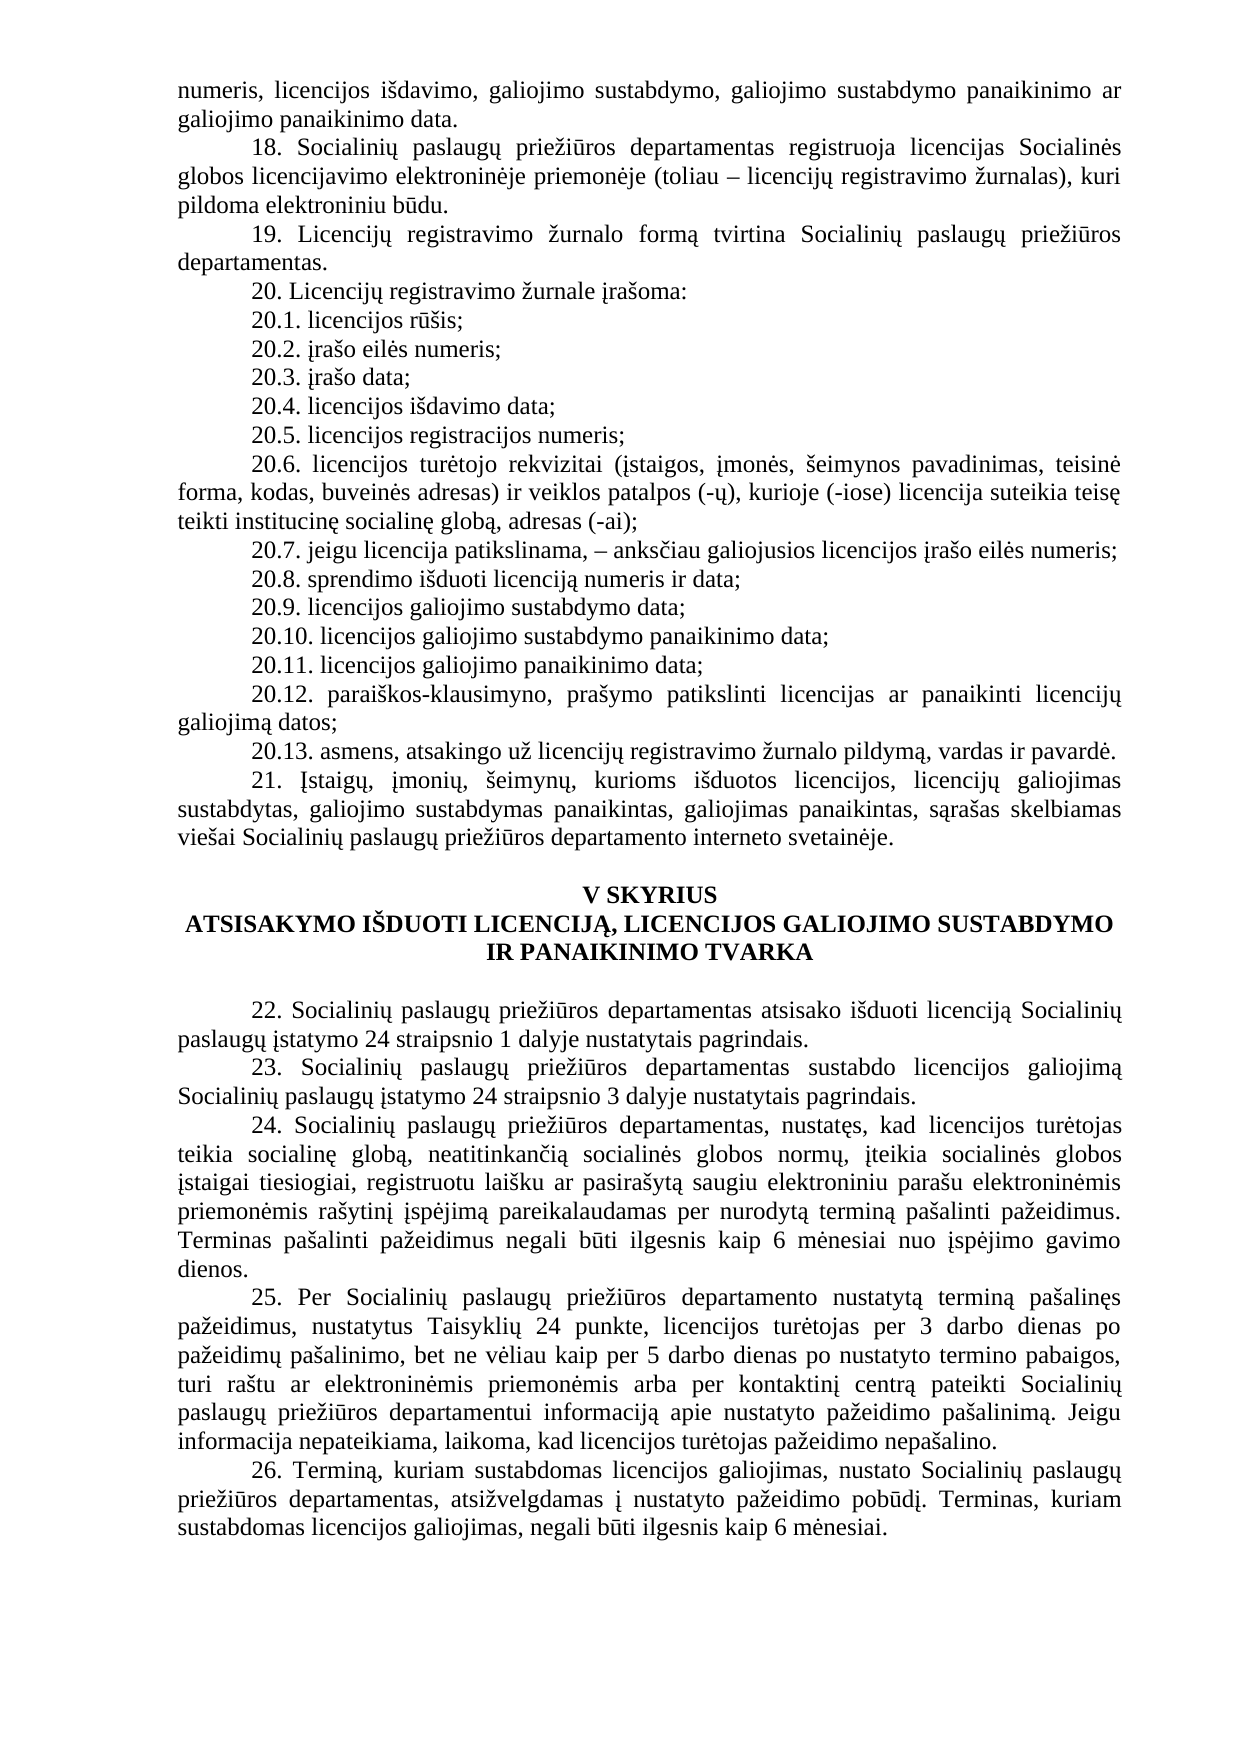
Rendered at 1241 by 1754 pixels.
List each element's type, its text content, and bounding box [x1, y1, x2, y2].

text V SKYRIUS [177, 880, 1122, 909]
text 19. Licencijų registravimo žurnalo formą tvirtina Socialinių paslaugų priežiūros departamentas. [177, 219, 1122, 276]
text 20.1. licencijos rūšis; [177, 305, 1122, 334]
text 20.9. licencijos galiojimo sustabdymo data; [177, 592, 1122, 621]
text ATSISAKYMO IŠDUOTI LICENCIJĄ, LICENCIJOS GALIOJIMO SUSTABDYMO IR PANAIKINIMO TVARKA [177, 909, 1122, 966]
text 21. Įstaigų, įmonių, šeimynų, kurioms išduotos licencijos, licencijų galiojimas sustabdytas, galiojimo sustabdymas panaikintas, galiojimas panaikintas, sąrašas skelbiamas viešai Socialinių paslaugų priežiūros departamento interneto svetainėje. [177, 765, 1122, 851]
text numeris, licencijos išdavimo, galiojimo sustabdymo, galiojimo sustabdymo panaikinimo ar galiojimo panaikinimo data. [177, 75, 1122, 132]
text 20.11. licencijos galiojimo panaikinimo data; [177, 650, 1122, 679]
text 18. Socialinių paslaugų priežiūros departamentas registruoja licencijas Socialinės globos licencijavimo elektroninėje priemonėje (toliau – licencijų registravimo žurnalas), kuri pildoma elektroniniu būdu. [177, 132, 1122, 219]
text 20.4. licencijos išdavimo data; [177, 391, 1122, 420]
text 23. Socialinių paslaugų priežiūros departamentas sustabdo licencijos galiojimą Socialinių paslaugų įstatymo 24 straipsnio 3 dalyje nustatytais pagrindais. [177, 1052, 1122, 1110]
text 20.2. įrašo eilės numeris; [177, 334, 1122, 362]
text 26. Terminą, kuriam sustabdomas licencijos galiojimas, nustato Socialinių paslaugų priežiūros departamentas, atsižvelgdamas į nustatyto pažeidimo pobūdį. Terminas, kuriam sustabdomas licencijos galiojimas, negali būti ilgesnis kaip 6 mėnesiai. [177, 1455, 1122, 1541]
text 20.13. asmens, atsakingo už licencijų registravimo žurnalo pildymą, vardas ir pavardė. [177, 736, 1122, 765]
text 25. Per Socialinių paslaugų priežiūros departamento nustatytą terminą pašalinęs pažeidimus, nustatytus Taisyklių 24 punkte, licencijos turėtojas per 3 darbo dienas po pažeidimų pašalinimo, bet ne vėliau kaip per 5 darbo dienas po nustatyto termino pabaigos, turi raštu ar elektroninėmis priemonėmis arba per kontaktinį centrą pateikti Socialinių paslaugų priežiūros departamentui informaciją apie nustatyto pažeidimo pašalinimą. Jeigu informacija nepateikiama, laikoma, kad licencijos turėtojas pažeidimo nepašalino. [177, 1282, 1122, 1455]
text 20.3. įrašo data; [177, 362, 1122, 391]
text 20.8. sprendimo išduoti licenciją numeris ir data; [177, 564, 1122, 592]
text 20.10. licencijos galiojimo sustabdymo panaikinimo data; [177, 621, 1122, 650]
text 24. Socialinių paslaugų priežiūros departamentas, nustatęs, kad licencijos turėtojas teikia socialinę globą, neatitinkančią socialinės globos normų, įteikia socialinės globos įstaigai tiesiogiai, registruotu laišku ar pasirašytą saugiu elektroniniu parašu elektroninėmis priemonėmis rašytinį įspėjimą pareikalaudamas per nurodytą terminą pašalinti pažeidimus. Terminas pašalinti pažeidimus negali būti ilgesnis kaip 6 mėnesiai nuo įspėjimo gavimo dienos. [177, 1110, 1122, 1282]
text 20.6. licencijos turėtojo rekvizitai (įstaigos, įmonės, šeimynos pavadinimas, teisinė forma, kodas, buveinės adresas) ir veiklos patalpos (-ų), kurioje (-iose) licencija suteikia teisę teikti institucinę socialinę globą, adresas (-ai); [177, 449, 1122, 535]
text 20.7. jeigu licencija patikslinama, – anksčiau galiojusios licencijos įrašo eilės numeris; [177, 535, 1122, 564]
text 20. Licencijų registravimo žurnale įrašoma: [177, 276, 1122, 305]
text 22. Socialinių paslaugų priežiūros departamentas atsisako išduoti licenciją Socialinių paslaugų įstatymo 24 straipsnio 1 dalyje nustatytais pagrindais. [177, 995, 1122, 1052]
text 20.5. licencijos registracijos numeris; [177, 420, 1122, 449]
text 20.12. paraiškos-klausimyno, prašymo patikslinti licencijas ar panaikinti licencijų galiojimą datos; [177, 679, 1122, 736]
